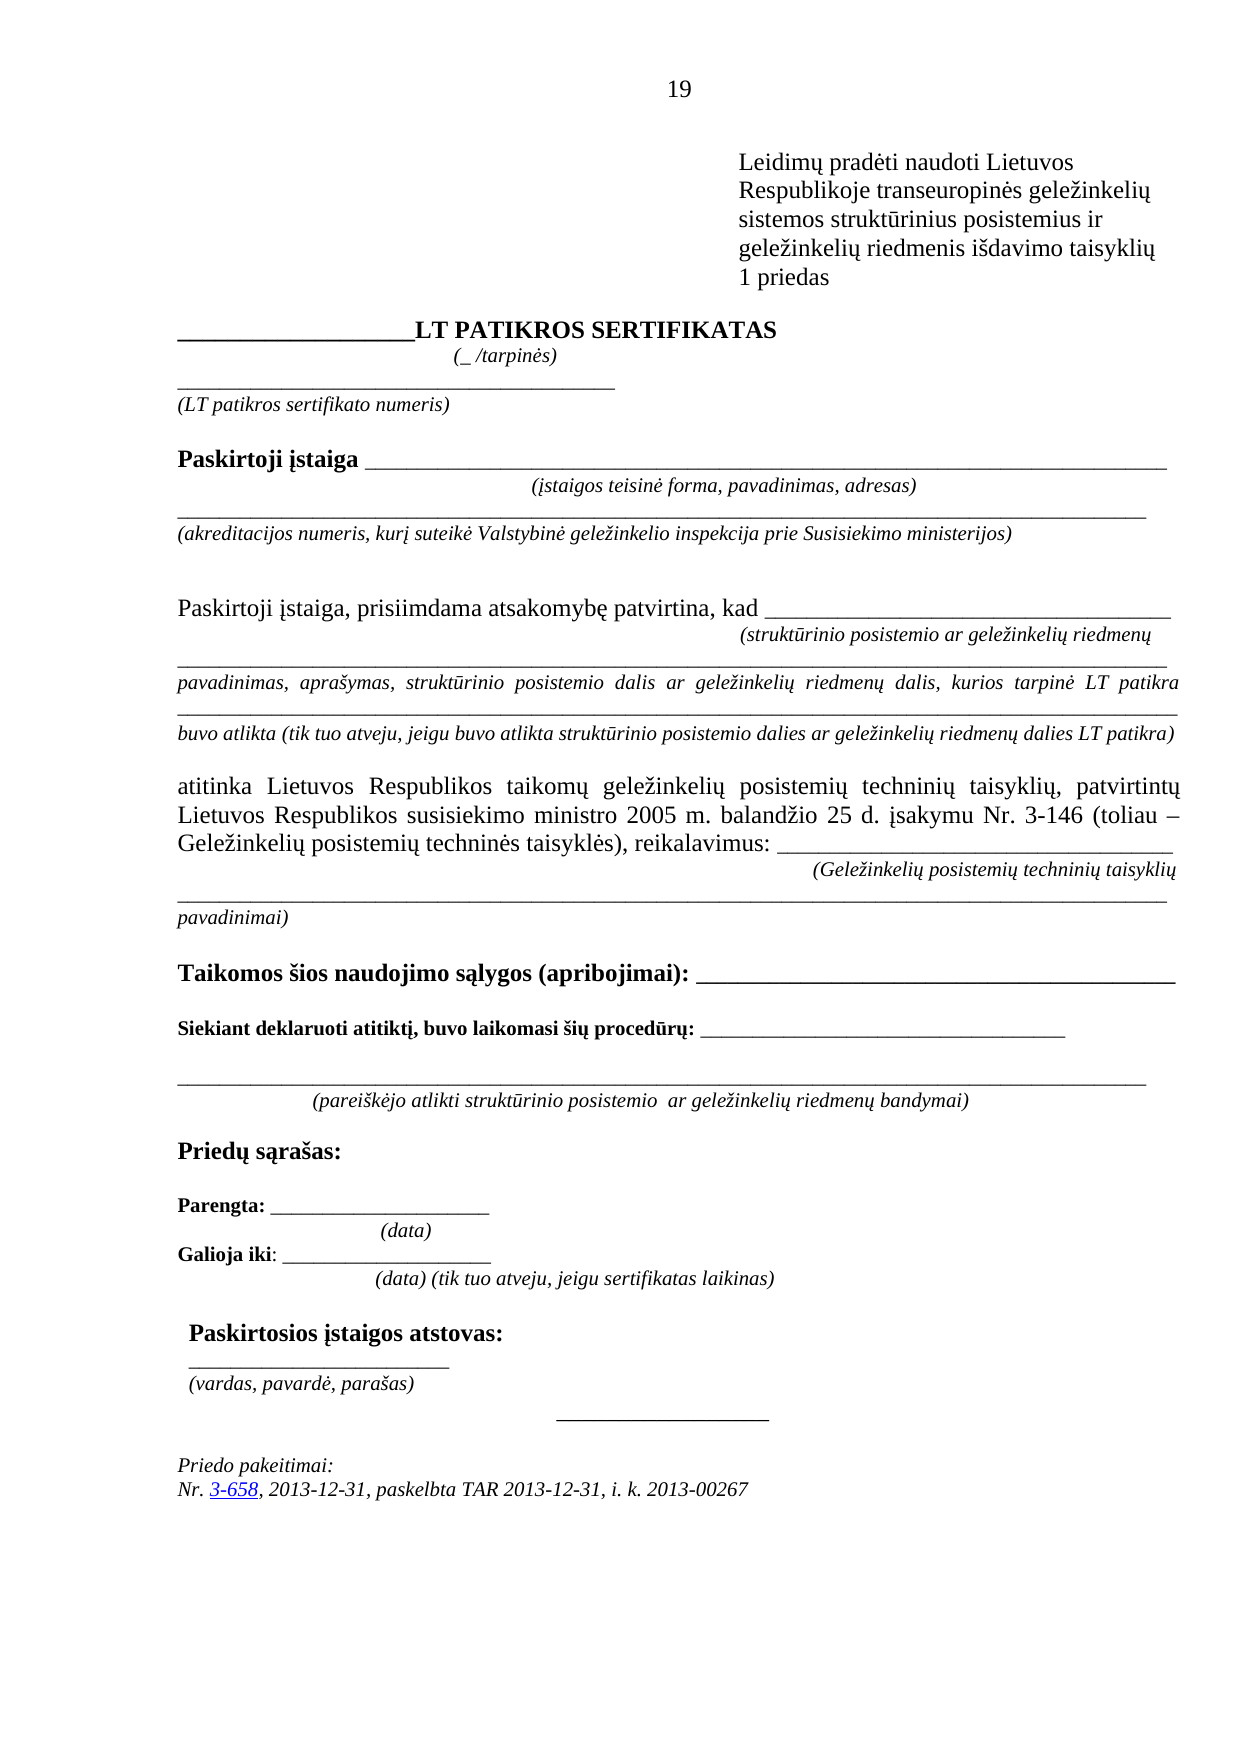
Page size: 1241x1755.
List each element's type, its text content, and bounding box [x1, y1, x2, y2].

text Priedų sąrašas: [177, 1136, 1181, 1165]
text (data) [177, 1217, 1181, 1242]
text (_ /tarpinės) [177, 343, 1181, 367]
text (pareiškėjo atlikti struktūrinio posistemio ar geležinkelių riedmenų bandymai) [312, 1088, 1181, 1112]
text _______________________________________________________________________________________________ pavadinimai) [177, 881, 1181, 929]
text pavadinimas, aprašymas, struktūrinio posistemio dalis ar geležinkelių riedmenų dalis, kurios tarpinė LT patikra ________________________________________________________________________________________________ [177, 670, 1181, 718]
text (LT patikros sertifikato numeris) [177, 392, 1181, 416]
text _______________________________________________________________________________________________ [177, 646, 1181, 670]
table_header Paskirtosios įstaigos atstovas: _________________________ (vardas, pavardė, parašas) _________________ [177, 1319, 1148, 1424]
text Priedo pakeitimai: [177, 1453, 1181, 1477]
table_header [1148, 1319, 1240, 1424]
text atitinka Lietuvos Respublikos taikomų geležinkelių posistemių techninių taisyklių, patvirtintų Lietuvos Respublikos susisiekimo ministro 2005 m. balandžio 25 d. įsakymu Nr. 3-146 (toliau – Geležinkelių posistemių techninės taisyklės), reikalavimus: ______________________________________ [177, 771, 1181, 857]
text Paskirtoji įstaiga, prisiimdama atsakomybę patvirtina, kad _______________________________________ [177, 593, 1181, 622]
text 1 priedas [738, 262, 1181, 291]
text Leidimų pradėti naudoti Lietuvos Respublikoje transeuropinės geležinkelių sistemos struktūrinius posistemius ir geležinkelių riedmenis išdavimo taisyklių [738, 147, 1181, 262]
text Paskirtoji įstaiga _____________________________________________________________________________ [177, 444, 1181, 473]
text _____________________________________________________________________________________________ [177, 497, 1181, 521]
text (Geležinkelių posistemių techninių taisyklių [177, 857, 1181, 881]
text _____________________________________________________________________________________________ [177, 1064, 1181, 1088]
text Siekiant deklaruoti atitiktį, buvo laikomasi šių procedūrų: ___________________________________ [177, 1016, 1181, 1040]
text buvo atlikta (tik tuo atveju, jeigu buvo atlikta struktūrinio posistemio dalies ar geležinkelių riedmenų dalies LT patikra) [177, 718, 1181, 747]
text Galioja iki: ____________________ [177, 1242, 1181, 1266]
text Taikomos šios naudojimo sąlygos (apribojimai): ______________________________________________ [177, 958, 1181, 987]
text Parengta: _____________________ [177, 1193, 1181, 1217]
text Nr. 3-658, 2013-12-31, paskelbta TAR 2013-12-31, i. k. 2013-00267 [177, 1477, 1181, 1501]
text (akreditacijos numeris, kurį suteikė Valstybinė geležinkelio inspekcija prie Susisiekimo ministerijos) [177, 521, 1181, 545]
text (data) (tik tuo atveju, jeigu sertifikatas laikinas) [177, 1266, 1181, 1290]
text (įstaigos teisinė forma, pavadinimas, adresas) [177, 473, 1181, 497]
text __________________________________________ [177, 367, 1181, 392]
text (struktūrinio posistemio ar geležinkelių riedmenų [177, 622, 1181, 646]
text ___________________LT PATIKROS SERTIFIKATAS [177, 315, 1181, 343]
